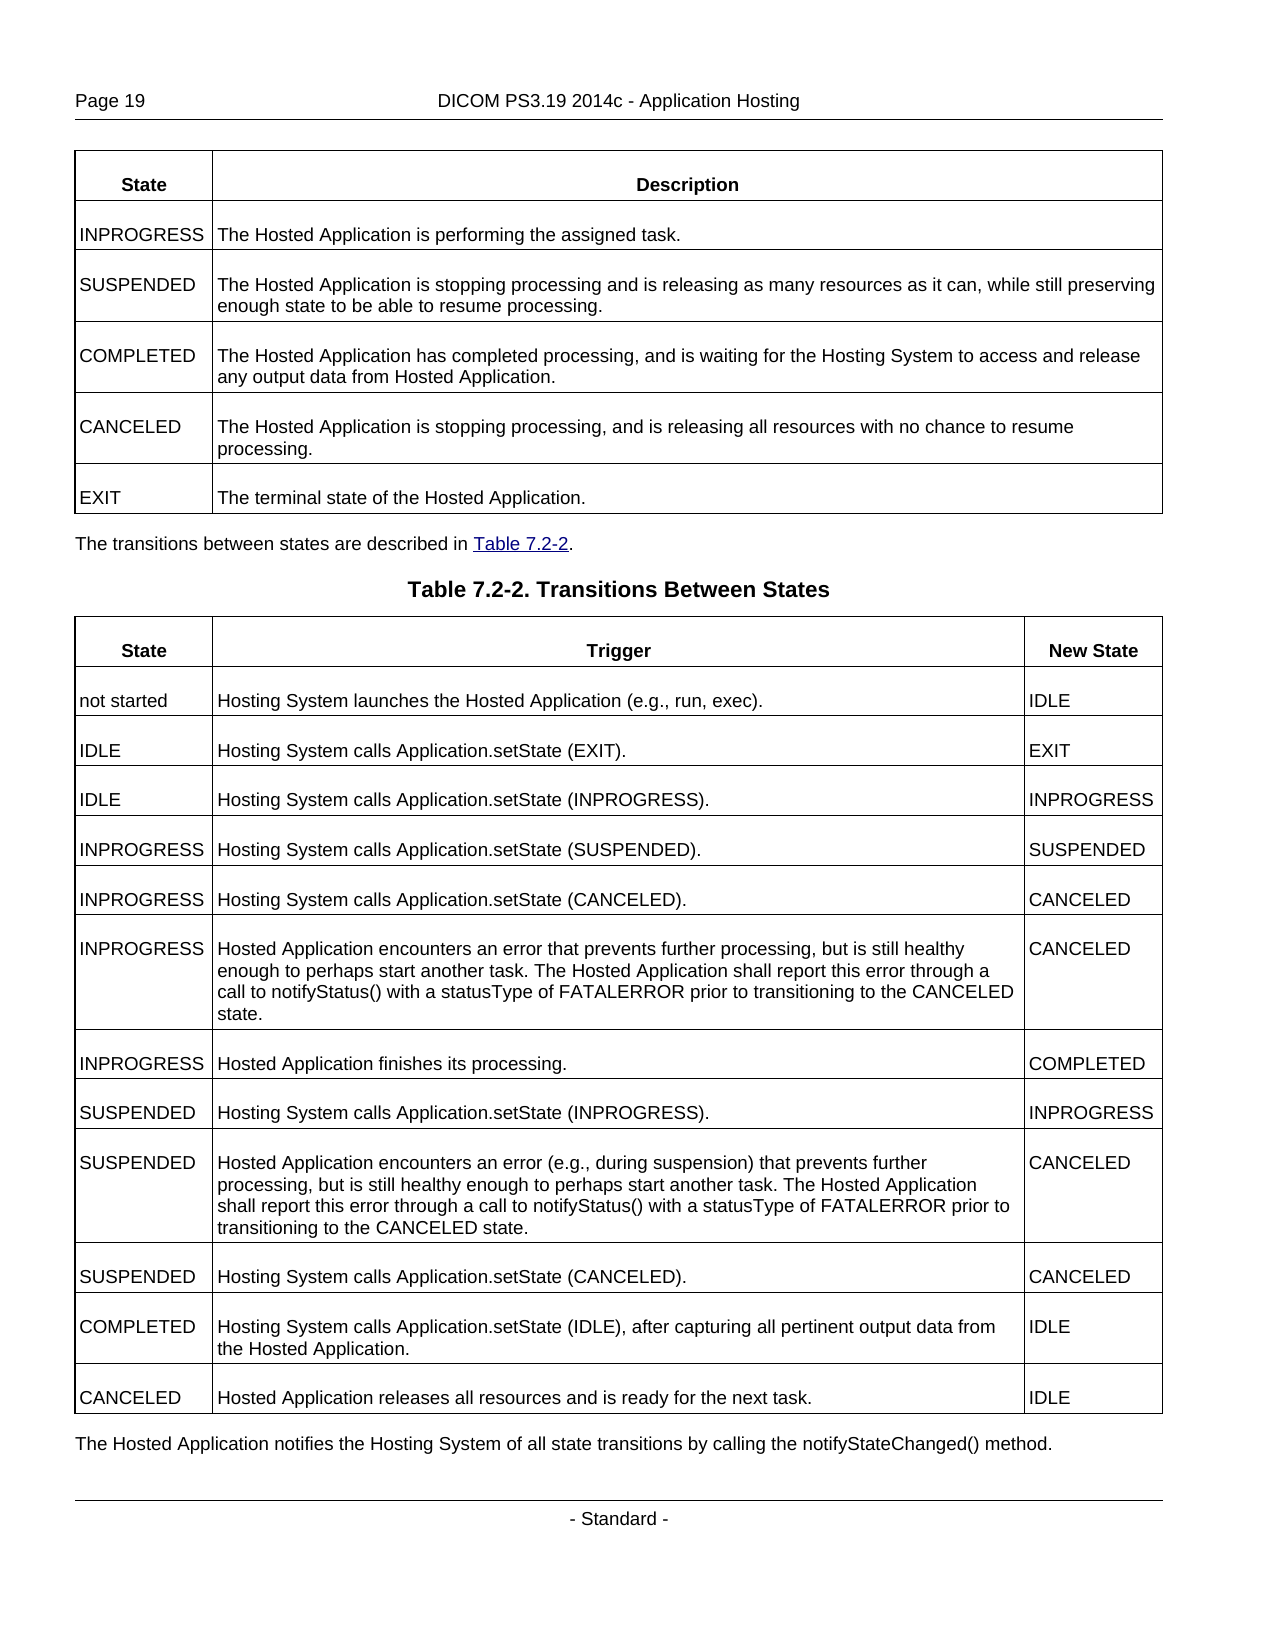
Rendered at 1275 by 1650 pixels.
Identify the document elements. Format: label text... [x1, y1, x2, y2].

table_cell The Hosted Application is stopping processing, and is releasing all resources with no chance to resume processing. [213, 393, 1162, 463]
table_cell COMPLETED [76, 322, 212, 392]
table_cell SUSPENDED [76, 1079, 212, 1128]
table_cell The terminal state of the Hosted Application. [213, 464, 1162, 513]
table_cell CANCELED [1025, 915, 1162, 1028]
table_cell CANCELED [1025, 1243, 1162, 1292]
table_cell INPROGRESS [76, 915, 212, 1028]
table_cell IDLE [76, 766, 212, 815]
table_cell SUSPENDED [76, 250, 212, 321]
table_cell INPROGRESS [76, 866, 212, 914]
text The transitions between states are described in Table 7.2-2. [75, 533, 1162, 554]
table_cell EXIT [76, 464, 212, 513]
table_cell The Hosted Application is performing the assigned task. [213, 201, 1162, 249]
table_cell Hosting System calls Application.setState (IDLE), after capturing all pertinent output data from the Hosted Application. [213, 1293, 1024, 1363]
table_cell Hosting System calls Application.setState (CANCELED). [213, 1243, 1024, 1292]
table_cell Hosted Application encounters an error (e.g., during suspension) that prevents further processing, but is still healthy enough to perhaps start another task. The Hosted Application shall report this error through a call to notifyStatus() with a statusType of FATALERROR prior to transitioning to the CANCELED state. [213, 1129, 1024, 1242]
table_cell INPROGRESS [1025, 766, 1162, 815]
table_header Trigger [213, 617, 1024, 666]
table_cell INPROGRESS [1025, 1079, 1162, 1128]
table_cell INPROGRESS [76, 201, 212, 249]
text The Hosted Application notifies the Hosting System of all state transitions by calling the notifyStateChanged() method. [75, 1433, 1162, 1454]
table_cell INPROGRESS [76, 1030, 212, 1078]
table_cell SUSPENDED [76, 1129, 212, 1242]
table_cell The Hosted Application is stopping processing and is releasing as many resources as it can, while still preserving enough state to be able to resume processing. [213, 250, 1162, 321]
table_cell Hosting System calls Application.setState (CANCELED). [213, 866, 1024, 914]
table_cell INPROGRESS [76, 816, 212, 864]
table_cell IDLE [1025, 1293, 1162, 1363]
table_cell IDLE [76, 716, 212, 765]
table_cell Hosted Application releases all resources and is ready for the next task. [213, 1364, 1024, 1413]
table_cell Hosting System calls Application.setState (INPROGRESS). [213, 1079, 1024, 1128]
table_cell CANCELED [1025, 1129, 1162, 1242]
table_cell Hosted Application finishes its processing. [213, 1030, 1024, 1078]
table_cell Hosting System launches the Hosted Application (e.g., run, exec). [213, 667, 1024, 715]
table_cell CANCELED [76, 393, 212, 463]
table_cell The Hosted Application has completed processing, and is waiting for the Hosting System to access and release any output data from Hosted Application. [213, 322, 1162, 392]
table_cell not started [76, 667, 212, 715]
table_cell COMPLETED [1025, 1030, 1162, 1078]
text Table 7.2-2. Transitions Between States [75, 577, 1162, 602]
table_header New State [1025, 617, 1162, 666]
table_cell EXIT [1025, 716, 1162, 765]
table_cell IDLE [1025, 667, 1162, 715]
table_header State [76, 151, 212, 200]
table_cell Hosting System calls Application.setState (INPROGRESS). [213, 766, 1024, 815]
table_cell Hosting System calls Application.setState (EXIT). [213, 716, 1024, 765]
table_cell CANCELED [1025, 866, 1162, 914]
table_header State [76, 617, 212, 666]
table_cell Hosted Application encounters an error that prevents further processing, but is still healthy enough to perhaps start another task. The Hosted Application shall report this error through a call to notifyStatus() with a statusType of FATALERROR prior to transitioning to the CANCELED state. [213, 915, 1024, 1028]
table_cell COMPLETED [76, 1293, 212, 1363]
table_cell Hosting System calls Application.setState (SUSPENDED). [213, 816, 1024, 864]
table_cell SUSPENDED [1025, 816, 1162, 864]
table_cell CANCELED [76, 1364, 212, 1413]
table_cell SUSPENDED [76, 1243, 212, 1292]
table_cell IDLE [1025, 1364, 1162, 1413]
table_header Description [213, 151, 1162, 200]
